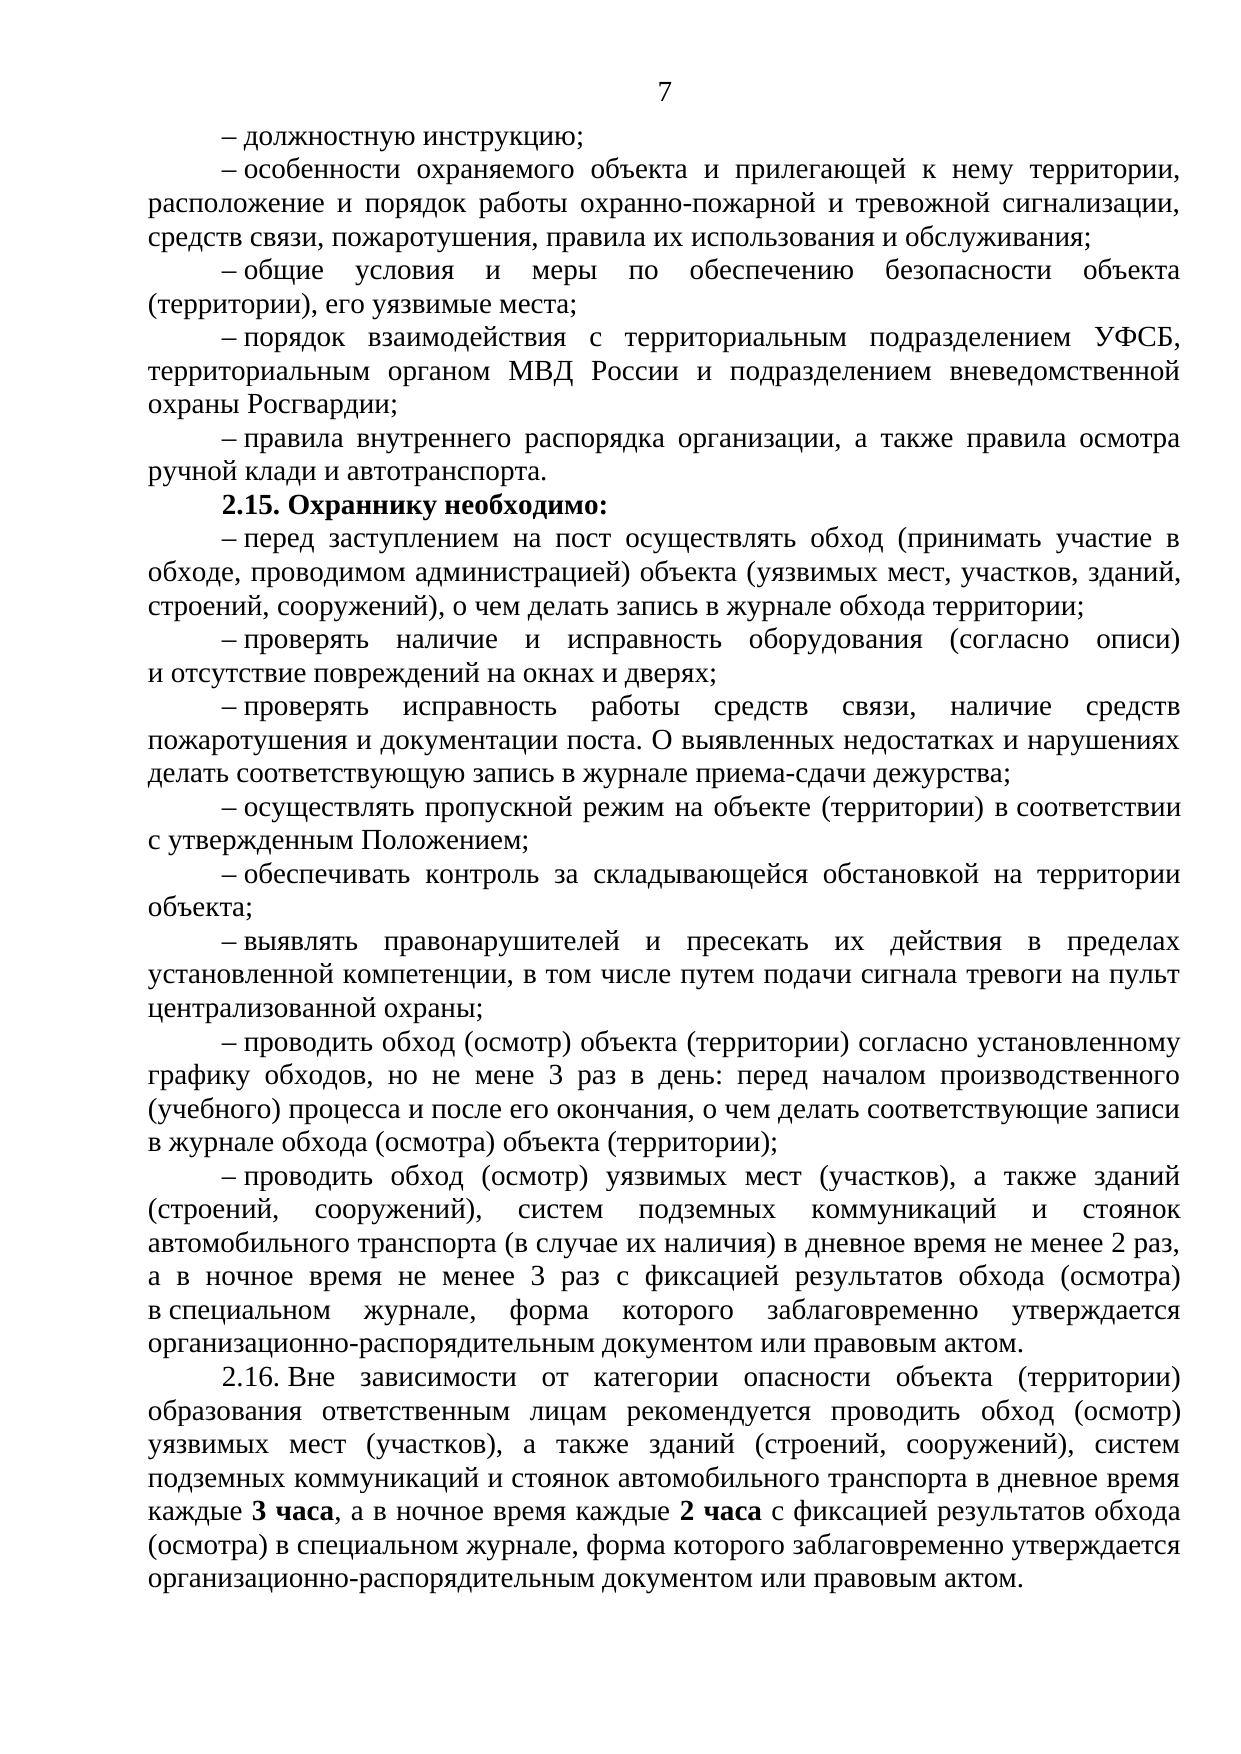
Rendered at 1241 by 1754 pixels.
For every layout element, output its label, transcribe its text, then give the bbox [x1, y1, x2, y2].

text – порядок взаимодействия с территориальным подразделением УФСБ, территориальным органом МВД России и подразделением вневедомственной охраны Росгвардии; [148, 319, 1181, 420]
text – перед заступлением на пост осуществлять обход (принимать участие в обходе, проводимом администрацией) объекта (уязвимых мест, участков, зданий, строений, сооружений), о чем делать запись в журнале обхода территории; [148, 521, 1181, 621]
text – особенности охраняемого объекта и прилегающей к нему территории, расположение и порядок работы охранно-пожарной и тревожной сигнализации, средств связи, пожаротушения, правила их использования и обслуживания; [148, 152, 1181, 252]
text – проверять наличие и исправность оборудования (согласно описи) и отсутствие повреждений на окнах и дверях; [148, 621, 1181, 688]
text – выявлять правонарушителей и пресекать их действия в пределах установленной компетенции, в том числе путем подачи сигнала тревоги на пульт централизованной охраны; [148, 923, 1181, 1024]
text – общие условия и меры по обеспечению безопасности объекта (территории), его уязвимые места; [148, 252, 1181, 319]
text – обеспечивать контроль за складывающейся обстановкой на территории объекта; [148, 856, 1181, 923]
text – проводить обход (осмотр) объекта (территории) согласно установленному графику обходов, но не мене 3 раз в день: перед началом производственного (учебного) процесса и после его окончания, о чем делать соответствующие записи в журнале обхода (осмотра) объекта (территории); [148, 1024, 1181, 1158]
text 2.15. Охраннику необходимо: [148, 487, 1181, 521]
text – должностную инструкцию; [148, 118, 1181, 152]
text – осуществлять пропускной режим на объекте (территории) в соответствии с утвержденным Положением; [148, 789, 1181, 856]
text – правила внутреннего распорядка организации, а также правила осмотра ручной клади и автотранспорта. [148, 420, 1181, 487]
text 2.16. Вне зависимости от категории опасности объекта (территории) образования ответственным лицам рекомендуется проводить обход (осмотр) уязвимых мест (участков), а также зданий (строений, сооружений), систем подземных коммуникаций и стоянок автомобильного транспорта в дневное время каждые 3 часа, а в ночное время каждые 2 часа с фиксацией результатов обхода (осмотра) в специальном журнале, форма которого заблаговременно утверждается организационно-распорядительным документом или правовым актом. [148, 1359, 1181, 1594]
text – проверять исправность работы средств связи, наличие средств пожаротушения и документации поста. О выявленных недостатках и нарушениях делать соответствующую запись в журнале приема-сдачи дежурства; [148, 688, 1181, 789]
text – проводить обход (осмотр) уязвимых мест (участков), а также зданий (строений, сооружений), систем подземных коммуникаций и стоянок автомобильного транспорта (в случае их наличия) в дневное время не менее 2 раз, а в ночное время не менее 3 раз с фиксацией результатов обхода (осмотра) в специальном журнале, форма которого заблаговременно утверждается организационно-распорядительным документом или правовым актом. [148, 1158, 1181, 1359]
